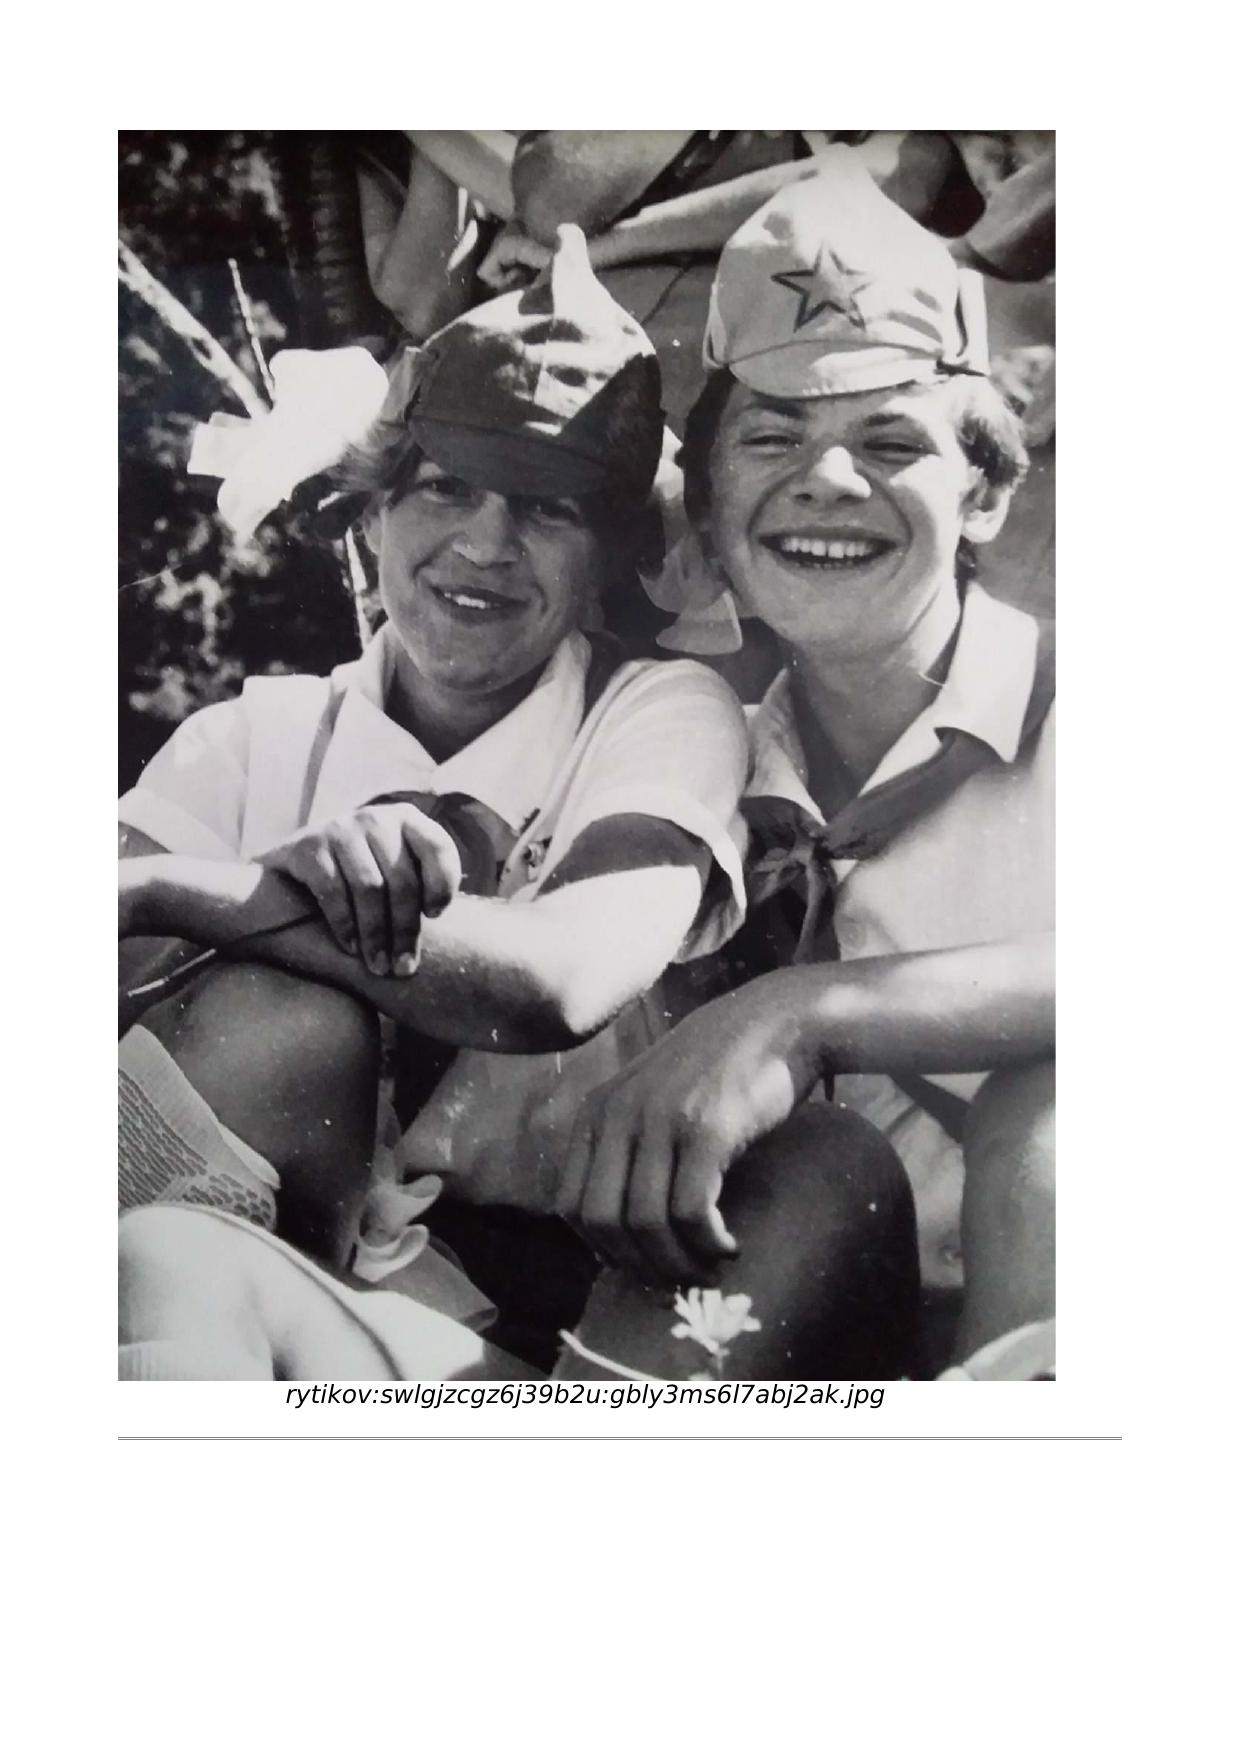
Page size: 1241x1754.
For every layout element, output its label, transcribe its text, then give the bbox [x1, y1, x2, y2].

picture [118, 130, 1056, 1381]
text rytikov:swlgjzcgz6j39b2u:gbly3ms6l7abj2ak.jpg [118, 1381, 1056, 1410]
